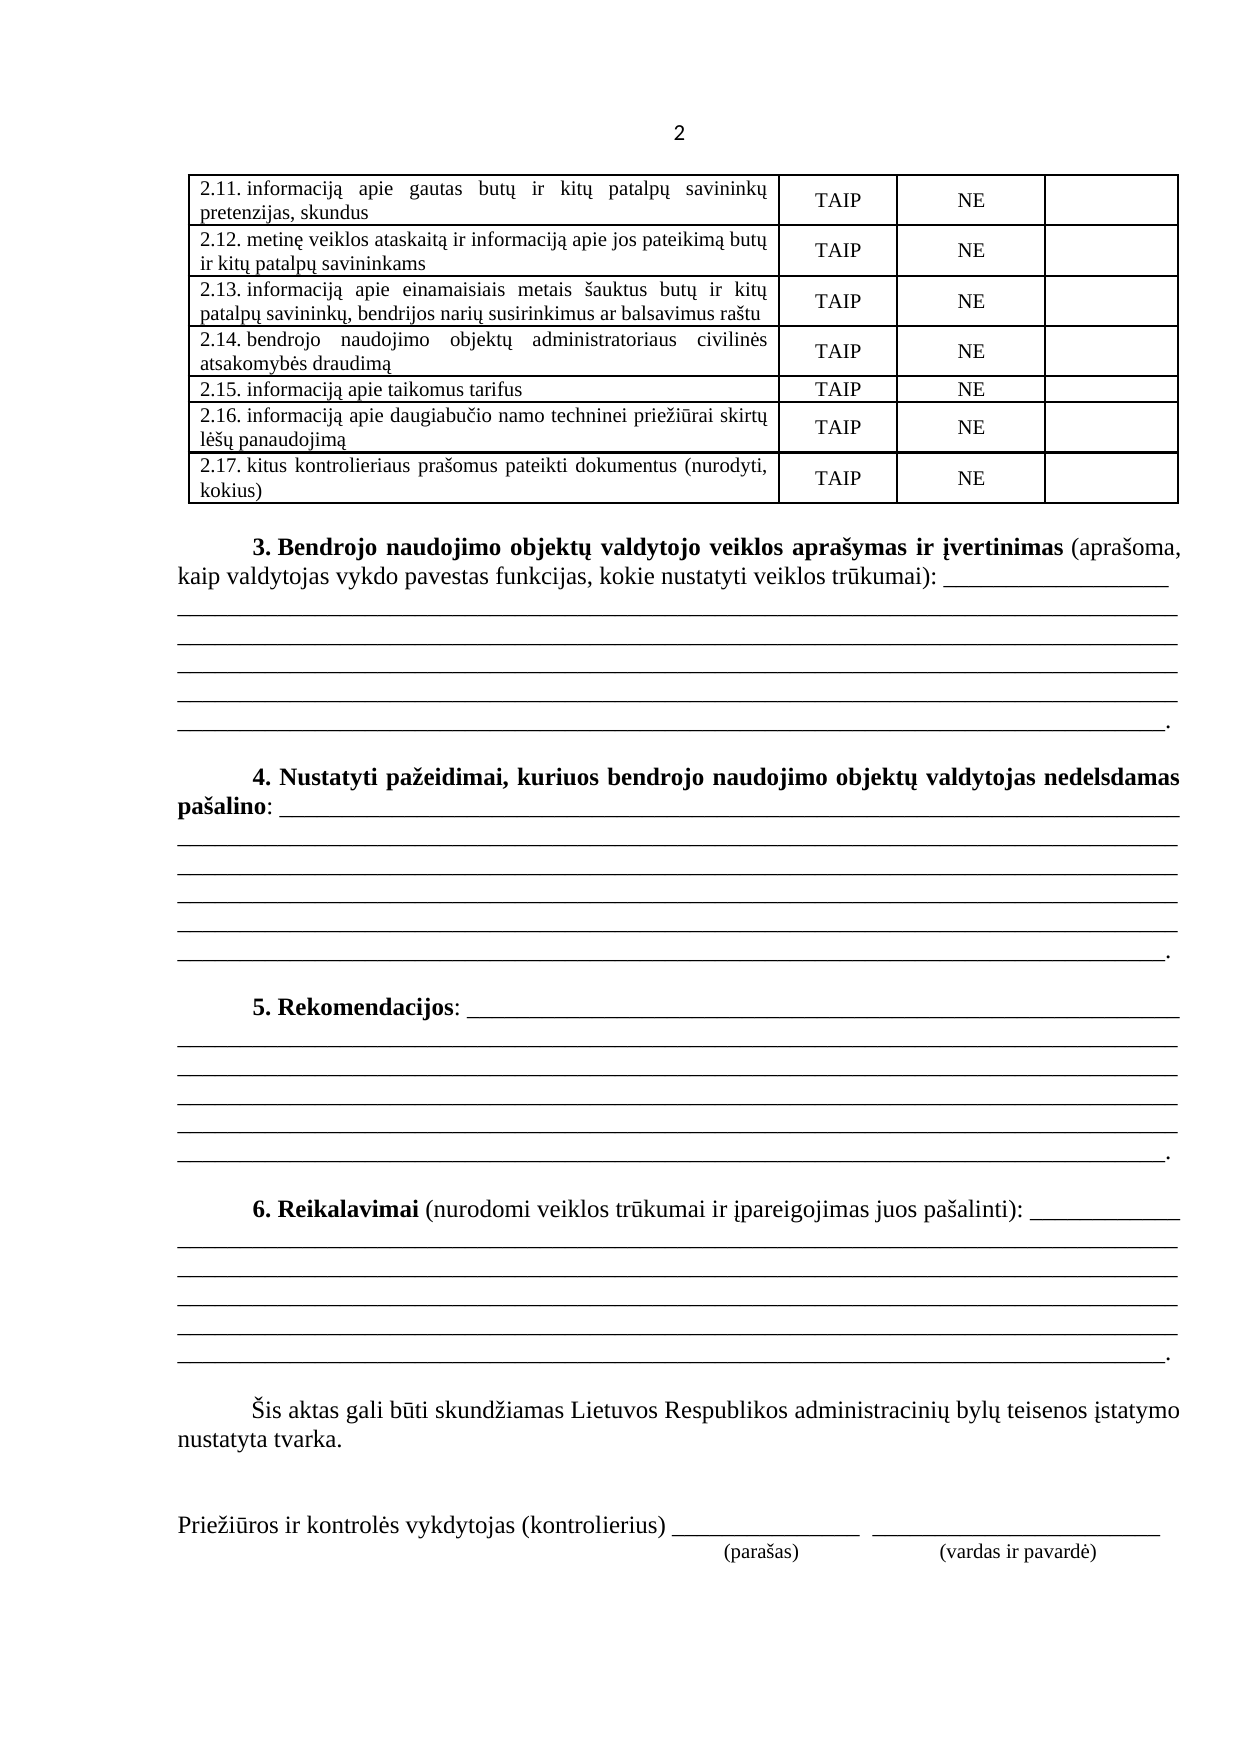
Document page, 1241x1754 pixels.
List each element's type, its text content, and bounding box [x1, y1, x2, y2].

text ________________________________________________________________________________ [177, 877, 1181, 906]
text Priežiūros ir kontrolės vykdytojas (kontrolierius) _______________ _______________________ [177, 1510, 1181, 1539]
text ________________________________________________________________________________ [177, 849, 1181, 877]
table_cell NE [898, 454, 1044, 502]
table_cell 2.11. informaciją apie gautas butų ir kitų patalpų savininkų pretenzijas, skundus [190, 176, 778, 224]
text _______________________________________________________________________________. [177, 1136, 1181, 1165]
table_cell NE [898, 226, 1044, 274]
table_cell TAIP [780, 226, 896, 274]
text _______________________________________________________________________________. [177, 705, 1181, 734]
table_cell 2.12. metinę veiklos ataskaitą ir informaciją apie jos pateikimą butų ir kitų patalpų savininkams [190, 226, 778, 274]
table_cell NE [898, 176, 1044, 224]
table_cell [1046, 377, 1177, 401]
text ________________________________________________________________________________ [177, 676, 1181, 705]
table_cell [1046, 454, 1177, 502]
text ________________________________________________________________________________ [177, 619, 1181, 647]
table_cell 2.14. bendrojo naudojimo objektų administratoriaus civilinės atsakomybės draudimą [190, 327, 778, 375]
text ________________________________________________________________________________ [177, 1222, 1181, 1251]
table_cell 2.13. informaciją apie einamaisiais metais šauktus butų ir kitų patalpų savininkų, bendrijos narių susirinkimus ar balsavimus raštu [190, 277, 778, 325]
table_cell [1046, 403, 1177, 451]
table_cell 2.16. informaciją apie daugiabučio namo techninei priežiūrai skirtų lėšų panaudojimą [190, 403, 778, 451]
table_cell [1046, 226, 1177, 274]
table_cell TAIP [780, 327, 896, 375]
text ________________________________________________________________________________ [177, 590, 1181, 619]
table_cell TAIP [780, 454, 896, 502]
text ________________________________________________________________________________ [177, 1280, 1181, 1309]
text ________________________________________________________________________________ [177, 1309, 1181, 1337]
text ________________________________________________________________________________ [177, 1050, 1181, 1079]
text Šis aktas gali būti skundžiamas Lietuvos Respublikos administracinių bylų teisenos įstatymo nustatyta tvarka. [177, 1395, 1181, 1452]
table_cell 2.17. kitus kontrolieriaus prašomus pateikti dokumentus (nurodyti, kokius) [190, 454, 778, 502]
text ________________________________________________________________________________ [177, 820, 1181, 849]
table_cell NE [898, 403, 1044, 451]
table_cell TAIP [780, 403, 896, 451]
text 4. Nustatyti pažeidimai, kuriuos bendrojo naudojimo objektų valdytojas nedelsdamas pašalino: ________________________________________________________________________ [177, 762, 1181, 820]
text ________________________________________________________________________________ [177, 647, 1181, 676]
table_cell [1046, 176, 1177, 224]
text ________________________________________________________________________________ [177, 1021, 1181, 1050]
text _______________________________________________________________________________. [177, 935, 1181, 964]
table_cell TAIP [780, 277, 896, 325]
text 6. Reikalavimai (nurodomi veiklos trūkumai ir įpareigojimas juos pašalinti): ____________ [177, 1194, 1181, 1222]
text 5. Rekomendacijos: _________________________________________________________ [177, 992, 1181, 1021]
table_cell TAIP [780, 176, 896, 224]
text ________________________________________________________________________________ [177, 1079, 1181, 1107]
text (parašas) (vardas ir pavardė) [177, 1539, 1181, 1563]
table_cell NE [898, 377, 1044, 401]
text ________________________________________________________________________________ [177, 1107, 1181, 1136]
table_cell NE [898, 327, 1044, 375]
table_cell [1046, 327, 1177, 375]
text _______________________________________________________________________________. [177, 1337, 1181, 1366]
table_cell 2.15. informaciją apie taikomus tarifus [190, 377, 778, 401]
text 3. Bendrojo naudojimo objektų valdytojo veiklos aprašymas ir įvertinimas (aprašoma, kaip valdytojas vykdo pavestas funkcijas, kokie nustatyti veiklos trūkumai): __________________ [177, 532, 1181, 590]
text ________________________________________________________________________________ [177, 1251, 1181, 1280]
table_cell [1046, 277, 1177, 325]
text ________________________________________________________________________________ [177, 906, 1181, 935]
table_cell NE [898, 277, 1044, 325]
table_cell TAIP [780, 377, 896, 401]
